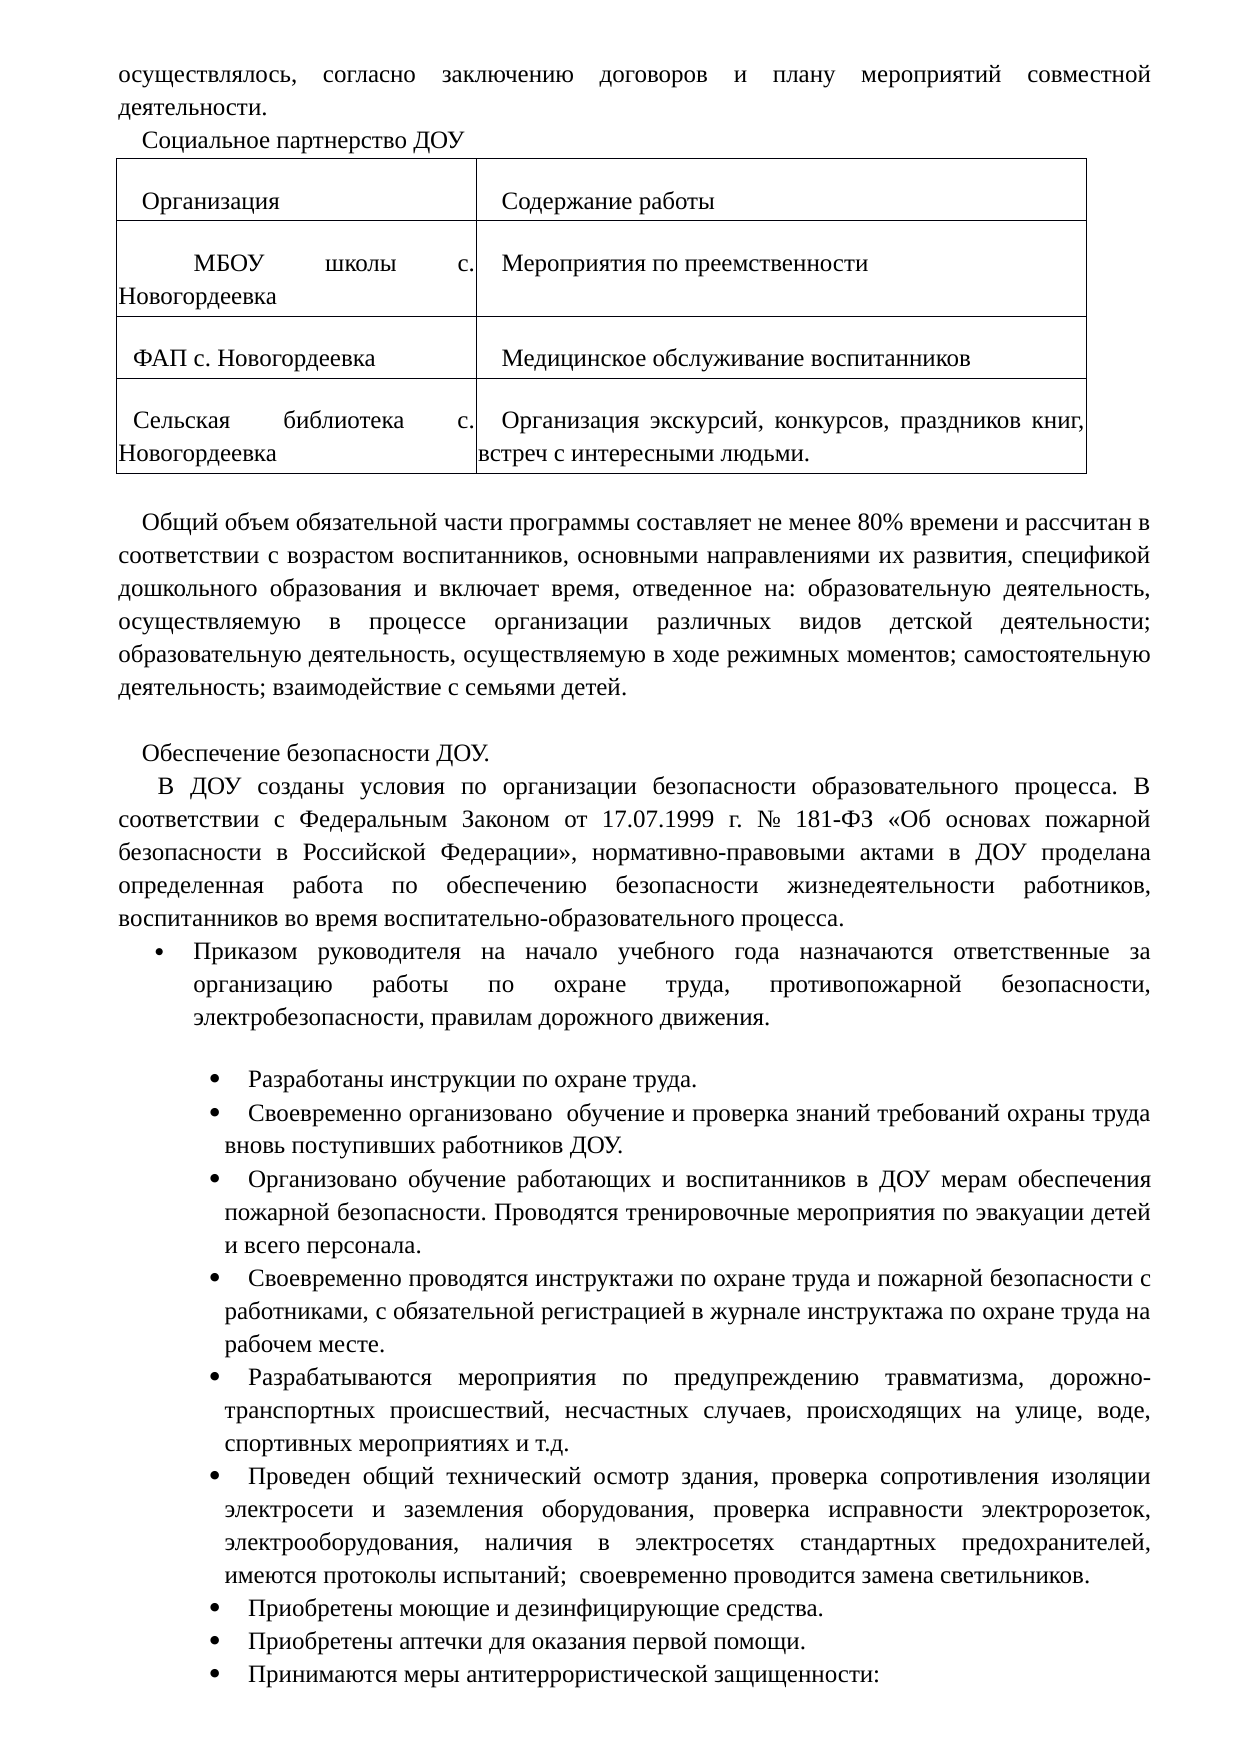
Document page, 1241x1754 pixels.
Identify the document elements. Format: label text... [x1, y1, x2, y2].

text Социальное партнерство ДОУ [118, 125, 1152, 154]
table_header Содержание работы [477, 159, 1086, 220]
list Своевременно организовано обучение и проверка знаний требований охраны труда вновь поступивших работников ДОУ. [187, 1098, 1152, 1159]
list Принимаются меры антитеррористической защищенности: [187, 1659, 1152, 1688]
text Обеспечение безопасности ДОУ. [118, 738, 1152, 767]
text В ДОУ созданы условия по организации безопасности образовательного процесса. В соответствии с Федеральным Законом от 17.07.1999 г. № 181-ФЗ «Об основах пожарной безопасности в Российской Федерации», нормативно-правовыми актами в ДОУ проделана определенная работа по обеспечению безопасности жизнедеятельности работников, воспитанников во время воспитательно-образовательного процесса. [118, 771, 1152, 932]
list Приказом руководителя на начало учебного года назначаются ответственные за организацию работы по охране труда, противопожарной безопасности, электробезопасности, правилам дорожного движения. [156, 936, 1152, 1031]
list Разработаны инструкции по охране труда. [187, 1064, 1152, 1093]
list Проведен общий технический осмотр здания, проверка сопротивления изоляции электросети и заземления оборудования, проверка исправности электророзеток, электрооборудования, наличия в электросетях стандартных предохранителей, имеются протоколы испытаний; своевременно проводится замена светильников. [187, 1461, 1152, 1589]
text осуществлялось, согласно заключению договоров и плану мероприятий совместной деятельности. [118, 59, 1152, 121]
table_cell Мероприятия по преемственности [477, 221, 1086, 316]
list Своевременно проводятся инструктажи по охране труда и пожарной безопасности с работниками, с обязательной регистрацией в журнале инструктажа по охране труда на рабочем месте. [187, 1263, 1152, 1357]
table_cell МБОУ школы с. Новогордеевка [117, 221, 476, 316]
text Общий объем обязательной части программы составляет не менее 80% времени и рассчитан в соответствии с возрастом воспитанников, основными направлениями их развития, спецификой дошкольного образования и включает время, отведенное на: образовательную деятельность, осуществляемую в процессе организации различных видов детской деятельности; образовательную деятельность, осуществляемую в ходе режимных моментов; самостоятельную деятельность; взаимодействие с семьями детей. [118, 507, 1152, 701]
table_header Организация [117, 159, 476, 220]
table_cell ФАП с. Новогордеевка [117, 317, 476, 378]
list Организовано обучение работающих и воспитанников в ДОУ мерам обеспечения пожарной безопасности. Проводятся тренировочные мероприятия по эвакуации детей и всего персонала. [187, 1164, 1152, 1258]
list Разрабатываются мероприятия по предупреждению травматизма, дорожно-транспортных происшествий, несчастных случаев, происходящих на улице, воде, спортивных мероприятиях и т.д. [187, 1362, 1152, 1457]
list Приобретены аптечки для оказания первой помощи. [187, 1626, 1152, 1655]
table_cell Сельская библиотека с. Новогордеевка [117, 379, 476, 473]
list Приобретены моющие и дезинфицирующие средства. [187, 1593, 1152, 1622]
table_cell Медицинское обслуживание воспитанников [477, 317, 1086, 378]
table_cell Организация экскурсий, конкурсов, праздников книг, встреч с интересными людьми. [477, 379, 1086, 473]
